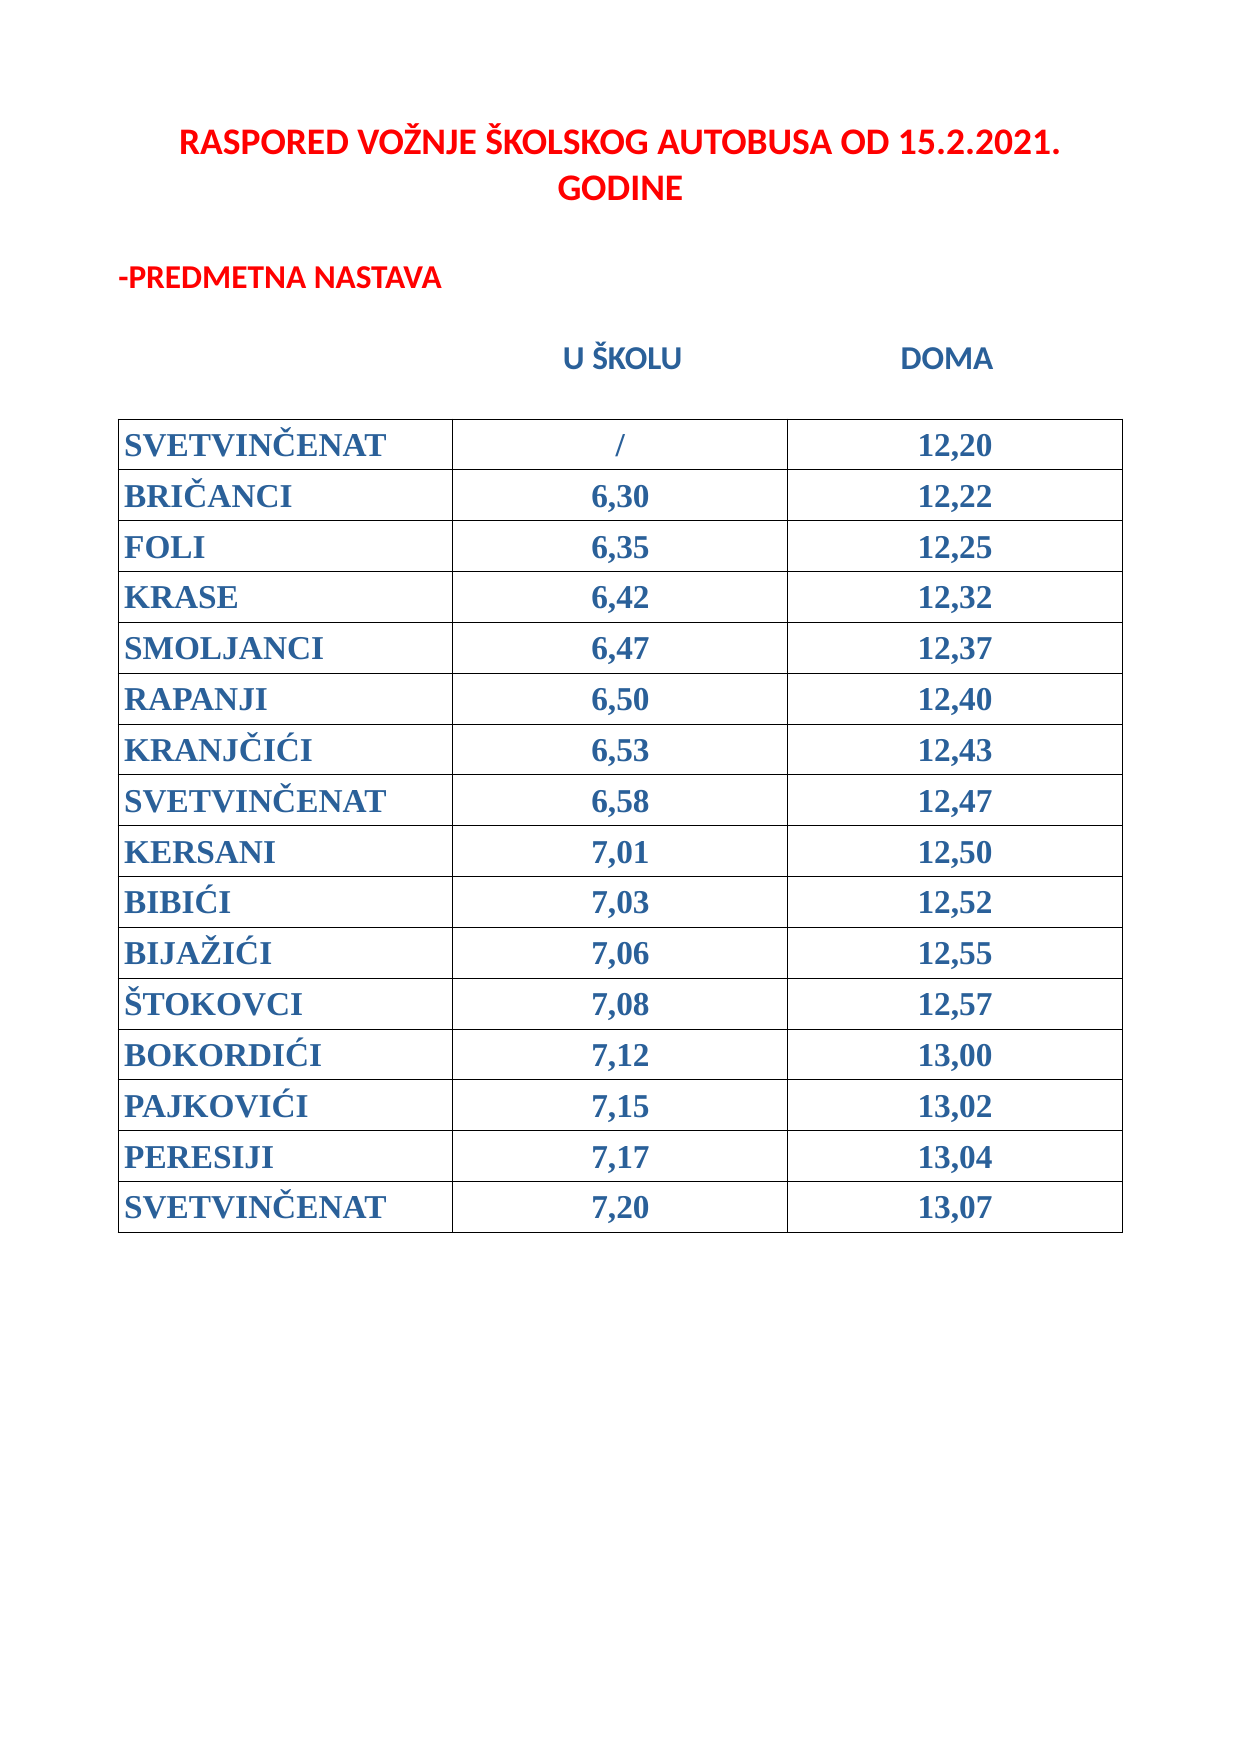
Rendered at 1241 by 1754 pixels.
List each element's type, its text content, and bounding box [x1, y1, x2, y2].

text -PREDMETNA NASTAVA [118, 256, 1122, 296]
table_cell 6,42 [453, 572, 787, 622]
table_cell KRANJČIĆI [119, 725, 452, 774]
table_cell 12,52 [788, 877, 1122, 927]
table_cell 12,40 [788, 674, 1122, 723]
table_cell 7,12 [453, 1030, 787, 1079]
table_cell 12,55 [788, 928, 1122, 978]
table_cell 12,25 [788, 521, 1122, 571]
table_cell PAJKOVIĆI [119, 1080, 452, 1130]
table_cell 13,04 [788, 1131, 1122, 1181]
table_cell RAPANJI [119, 674, 452, 723]
table_cell 13,00 [788, 1030, 1122, 1079]
text U ŠKOLU DOMA [118, 337, 1122, 378]
table_cell 7,01 [453, 826, 787, 876]
table_cell 7,03 [453, 877, 787, 927]
table_cell 7,15 [453, 1080, 787, 1130]
table_cell 6,30 [453, 470, 787, 520]
table_cell KRASE [119, 572, 452, 622]
table_cell 12,22 [788, 470, 1122, 520]
table_cell 13,02 [788, 1080, 1122, 1130]
table_cell 13,07 [788, 1182, 1122, 1232]
table_cell 6,50 [453, 674, 787, 723]
table_cell 6,35 [453, 521, 787, 571]
table_cell 12,43 [788, 725, 1122, 774]
table_cell 6,47 [453, 623, 787, 673]
table_cell 7,08 [453, 979, 787, 1028]
table_cell 7,20 [453, 1182, 787, 1232]
table_cell SMOLJANCI [119, 623, 452, 673]
table_cell SVETVINČENAT [119, 1182, 452, 1232]
table_cell 7,06 [453, 928, 787, 978]
table_cell BRIČANCI [119, 470, 452, 520]
table_cell 12,57 [788, 979, 1122, 1028]
text RASPORED VOŽNJE ŠKOLSKOG AUTOBUSA OD 15.2.2021. GODINE [118, 118, 1122, 210]
table_cell PERESIJI [119, 1131, 452, 1181]
table_header SVETVINČENAT [119, 420, 452, 469]
table_header 12,20 [788, 420, 1122, 469]
table_cell FOLI [119, 521, 452, 571]
table_cell ŠTOKOVCI [119, 979, 452, 1028]
table_cell 12,50 [788, 826, 1122, 876]
table_header / [453, 420, 787, 469]
table_cell 7,17 [453, 1131, 787, 1181]
table_cell BIBIĆI [119, 877, 452, 927]
table_cell KERSANI [119, 826, 452, 876]
table_cell 12,47 [788, 775, 1122, 825]
table_cell 12,37 [788, 623, 1122, 673]
table_cell SVETVINČENAT [119, 775, 452, 825]
table_cell 6,58 [453, 775, 787, 825]
table_cell BIJAŽIĆI [119, 928, 452, 978]
table_cell BOKORDIĆI [119, 1030, 452, 1079]
table_cell 6,53 [453, 725, 787, 774]
table_cell 12,32 [788, 572, 1122, 622]
